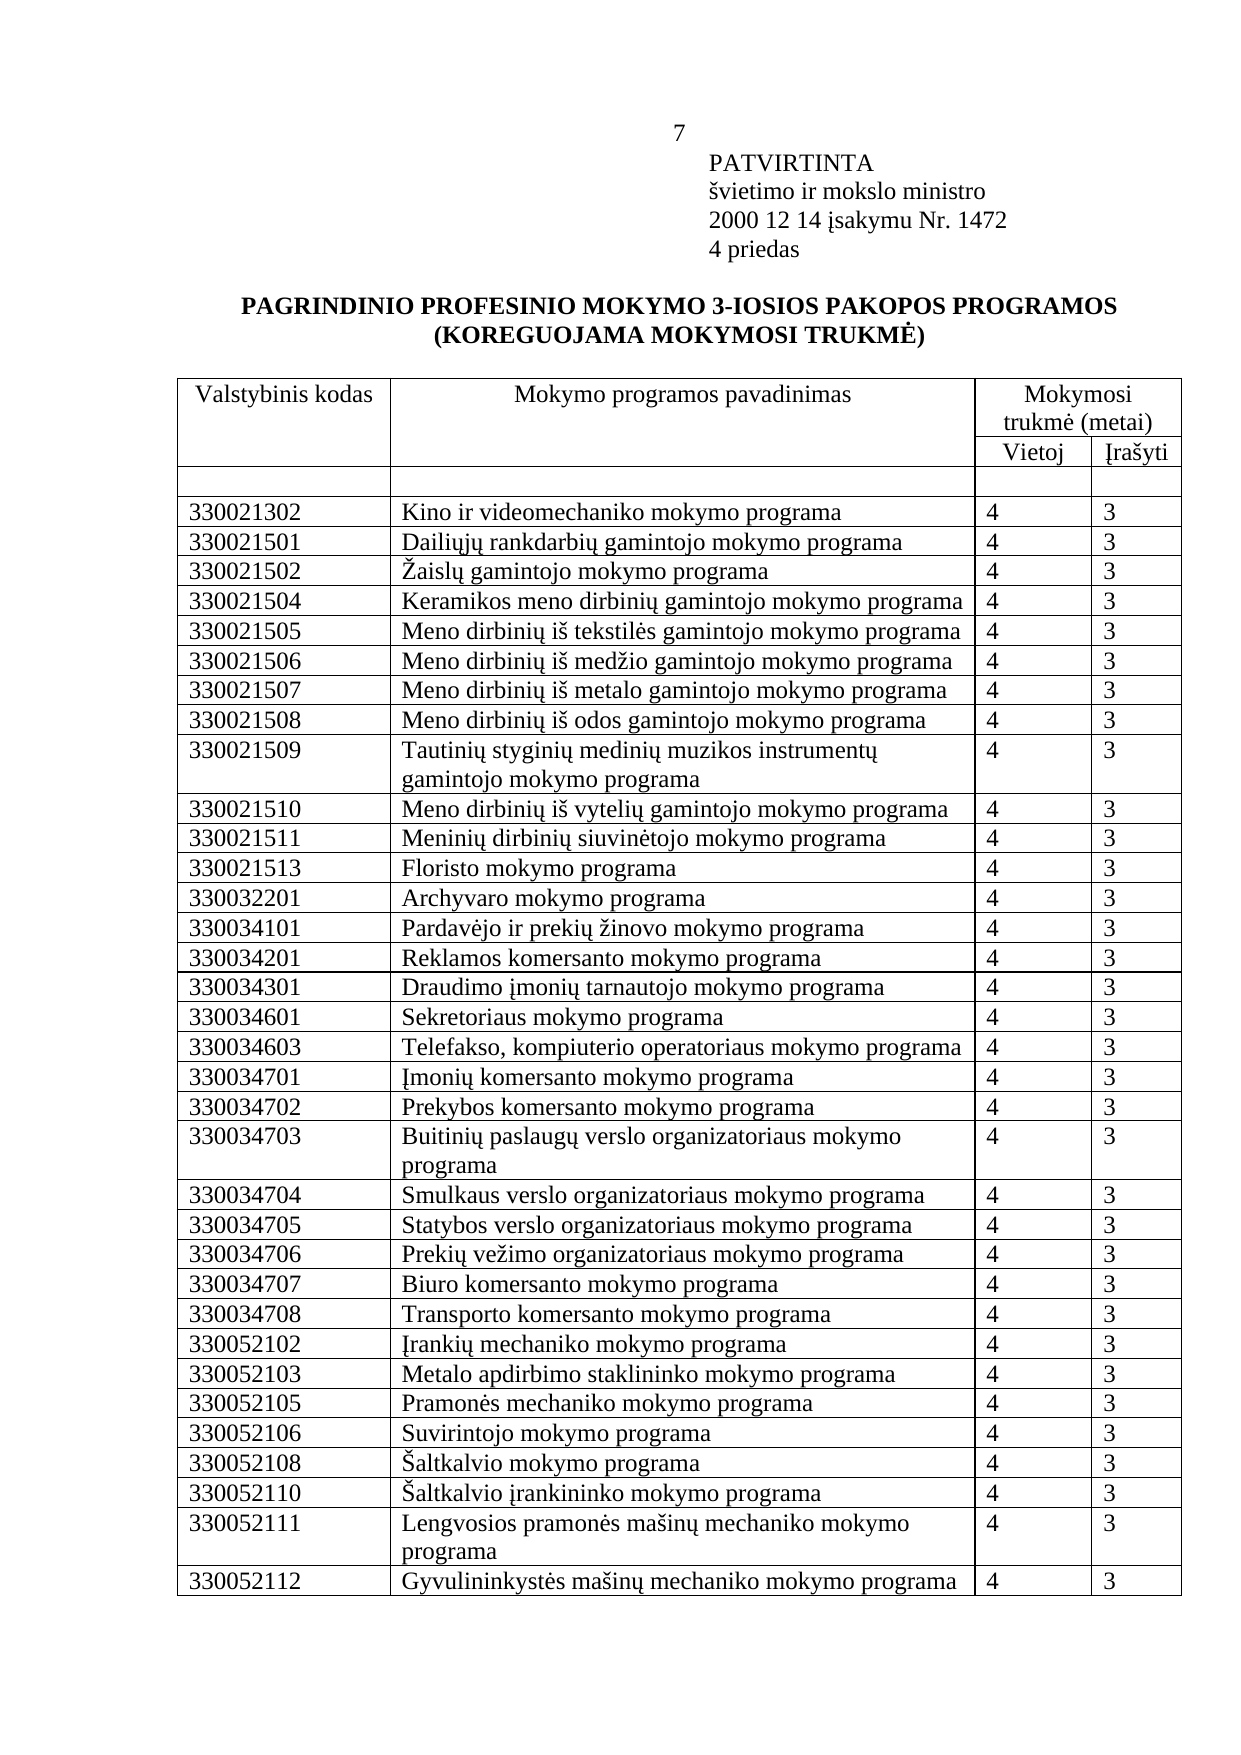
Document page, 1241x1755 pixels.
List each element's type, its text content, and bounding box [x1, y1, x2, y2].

table_cell 330052102 [178, 1329, 390, 1358]
table_cell 3 [1092, 1418, 1181, 1447]
table_cell 4 [976, 1062, 1091, 1091]
table_cell 4 [976, 616, 1091, 645]
table_cell 330034704 [178, 1180, 390, 1209]
table_cell 330032201 [178, 883, 390, 912]
table_cell 4 [976, 1359, 1091, 1387]
table_cell 3 [1092, 1566, 1181, 1595]
table_cell 3 [1092, 1032, 1181, 1061]
table_cell 330021508 [178, 705, 390, 734]
table_cell Transporto komersanto mokymo programa [391, 1299, 974, 1328]
table_cell 3 [1092, 883, 1181, 912]
table_cell Meno dirbinių iš tekstilės gamintojo mokymo programa [391, 616, 974, 645]
table_cell 3 [1092, 1269, 1181, 1298]
table_cell 330034701 [178, 1062, 390, 1091]
table_cell 330034703 [178, 1121, 390, 1179]
table_cell Metalo apdirbimo staklininko mokymo programa [391, 1359, 974, 1387]
table_cell 3 [1092, 853, 1181, 882]
table_cell 4 [976, 1210, 1091, 1238]
table_cell 3 [1092, 676, 1181, 704]
table_cell Pardavėjo ir prekių žinovo mokymo programa [391, 913, 974, 942]
text 4 priedas [177, 234, 1181, 263]
table_cell 3 [1092, 1508, 1181, 1565]
table_cell 4 [976, 1299, 1091, 1328]
table_cell 330021506 [178, 646, 390, 674]
table_cell Meno dirbinių iš metalo gamintojo mokymo programa [391, 676, 974, 704]
table_cell Pramonės mechaniko mokymo programa [391, 1389, 974, 1417]
table_cell 330021505 [178, 616, 390, 645]
table_cell Statybos verslo organizatoriaus mokymo programa [391, 1210, 974, 1238]
table_cell Lengvosios pramonės mašinų mechaniko mokymo programa [391, 1508, 974, 1565]
table_cell 330021509 [178, 735, 390, 793]
table_cell Meno dirbinių iš medžio gamintojo mokymo programa [391, 646, 974, 674]
table_cell 330021513 [178, 853, 390, 882]
table_cell 4 [976, 824, 1091, 852]
table_cell 3 [1092, 497, 1181, 526]
table_cell 4 [976, 1566, 1091, 1595]
table_cell 4 [976, 1092, 1091, 1120]
table_cell 4 [976, 853, 1091, 882]
table_cell Šaltkalvio mokymo programa [391, 1448, 974, 1477]
table_cell 4 [976, 973, 1091, 1001]
table_cell Keramikos meno dirbinių gamintojo mokymo programa [391, 586, 974, 615]
table_cell 330052103 [178, 1359, 390, 1387]
table_cell 330034101 [178, 913, 390, 942]
table_cell 3 [1092, 586, 1181, 615]
table_cell Reklamos komersanto mokymo programa [391, 943, 974, 971]
table_cell Smulkaus verslo organizatoriaus mokymo programa [391, 1180, 974, 1209]
table_cell 330034705 [178, 1210, 390, 1238]
table_cell 4 [976, 883, 1091, 912]
table_cell 3 [1092, 1092, 1181, 1120]
table_cell Tautinių styginių medinių muzikos instrumentų gamintojo mokymo programa [391, 735, 974, 793]
table_cell 3 [1092, 1478, 1181, 1507]
table_cell 330021501 [178, 527, 390, 555]
table_cell Kino ir videomechaniko mokymo programa [391, 497, 974, 526]
table_cell 4 [976, 1478, 1091, 1507]
table_cell 4 [976, 794, 1091, 822]
table_cell 3 [1092, 556, 1181, 585]
table_cell 330021507 [178, 676, 390, 704]
table_cell 330034707 [178, 1269, 390, 1298]
table_cell 4 [976, 1448, 1091, 1477]
table_cell 4 [976, 1508, 1091, 1565]
table_cell 3 [1092, 1299, 1181, 1328]
table_cell Dailiųjų rankdarbių gamintojo mokymo programa [391, 527, 974, 555]
table_cell 330034603 [178, 1032, 390, 1061]
table_cell Žaislų gamintojo mokymo programa [391, 556, 974, 585]
table_cell 3 [1092, 913, 1181, 942]
table_cell 330021504 [178, 586, 390, 615]
table_cell 4 [976, 497, 1091, 526]
table_cell 330034706 [178, 1240, 390, 1268]
table_cell 3 [1092, 646, 1181, 674]
table_cell 4 [976, 1032, 1091, 1061]
table_cell 3 [1092, 1062, 1181, 1091]
table_cell Suvirintojo mokymo programa [391, 1418, 974, 1447]
table_cell Vietoj [976, 437, 1091, 466]
table_cell 330034601 [178, 1002, 390, 1031]
table_cell 3 [1092, 735, 1181, 793]
table_cell 4 [976, 586, 1091, 615]
table_cell 3 [1092, 705, 1181, 734]
table_cell 3 [1092, 1002, 1181, 1031]
table_cell 330034301 [178, 973, 390, 1001]
table_cell 3 [1092, 527, 1181, 555]
table_cell Meno dirbinių iš vytelių gamintojo mokymo programa [391, 794, 974, 822]
table_cell 3 [1092, 616, 1181, 645]
table_cell 330052105 [178, 1389, 390, 1417]
table_cell 4 [976, 1002, 1091, 1031]
table_header Mokymosi trukmė (metai) [976, 379, 1181, 436]
table_cell Sekretoriaus mokymo programa [391, 1002, 974, 1031]
table_cell 4 [976, 1240, 1091, 1268]
table_cell 4 [976, 705, 1091, 734]
table_cell 3 [1092, 1448, 1181, 1477]
table_cell Meno dirbinių iš odos gamintojo mokymo programa [391, 705, 974, 734]
table_header Valstybinis kodas [178, 379, 390, 466]
table_cell 4 [976, 943, 1091, 971]
table_cell Floristo mokymo programa [391, 853, 974, 882]
table_cell 4 [976, 913, 1091, 942]
table_cell 4 [976, 556, 1091, 585]
table_cell 330052108 [178, 1448, 390, 1477]
table_cell Archyvaro mokymo programa [391, 883, 974, 912]
table_cell Prekių vežimo organizatoriaus mokymo programa [391, 1240, 974, 1268]
table_cell 330034708 [178, 1299, 390, 1328]
table_cell Prekybos komersanto mokymo programa [391, 1092, 974, 1120]
table_cell [1092, 467, 1181, 496]
table_cell Gyvulininkystės mašinų mechaniko mokymo programa [391, 1566, 974, 1595]
table_cell Šaltkalvio įrankininko mokymo programa [391, 1478, 974, 1507]
table_cell 330052111 [178, 1508, 390, 1565]
table_cell 4 [976, 1180, 1091, 1209]
table_cell 3 [1092, 794, 1181, 822]
text PAGRINDINIO PROFESINIO MOKYMO 3-IOSIOS PAKOPOS PROGRAMOS (KOREGUOJAMA MOKYMOSI TRUKMĖ) [177, 291, 1181, 349]
table_cell 4 [976, 527, 1091, 555]
table_cell Meninių dirbinių siuvinėtojo mokymo programa [391, 824, 974, 852]
table_cell Įrankių mechaniko mokymo programa [391, 1329, 974, 1358]
table_cell 3 [1092, 1240, 1181, 1268]
table_cell 330021302 [178, 497, 390, 526]
table_cell 3 [1092, 1180, 1181, 1209]
table_cell Įmonių komersanto mokymo programa [391, 1062, 974, 1091]
table_cell 4 [976, 1389, 1091, 1417]
table_cell 4 [976, 646, 1091, 674]
table_cell 330034201 [178, 943, 390, 971]
text 2000 12 14 įsakymu Nr. 1472 [177, 205, 1181, 234]
table_cell [976, 467, 1091, 496]
table_cell 4 [976, 1418, 1091, 1447]
table_cell 3 [1092, 1210, 1181, 1238]
table_cell 330052106 [178, 1418, 390, 1447]
table_cell 3 [1092, 973, 1181, 1001]
table_cell Telefakso, kompiuterio operatoriaus mokymo programa [391, 1032, 974, 1061]
table_cell 330034702 [178, 1092, 390, 1120]
table_cell 4 [976, 1329, 1091, 1358]
table_cell 330052112 [178, 1566, 390, 1595]
table_cell Įrašyti [1092, 437, 1181, 466]
table_cell 4 [976, 735, 1091, 793]
text švietimo ir mokslo ministro [177, 176, 1181, 205]
table_cell Draudimo įmonių tarnautojo mokymo programa [391, 973, 974, 1001]
table_cell [178, 467, 390, 496]
table_cell 330021510 [178, 794, 390, 822]
table_cell 4 [976, 1269, 1091, 1298]
text PATVIRTINTA [709, 148, 1181, 176]
table_cell 4 [976, 676, 1091, 704]
table_cell 4 [976, 1121, 1091, 1179]
table_cell 3 [1092, 1121, 1181, 1179]
table_cell 3 [1092, 943, 1181, 971]
table_cell 3 [1092, 1329, 1181, 1358]
table_cell 330021502 [178, 556, 390, 585]
table_cell 3 [1092, 824, 1181, 852]
table_cell [391, 467, 974, 496]
table_cell 3 [1092, 1359, 1181, 1387]
table_cell Buitinių paslaugų verslo organizatoriaus mokymo programa [391, 1121, 974, 1179]
table_header Mokymo programos pavadinimas [391, 379, 974, 466]
table_cell Biuro komersanto mokymo programa [391, 1269, 974, 1298]
table_cell 3 [1092, 1389, 1181, 1417]
table_cell 330052110 [178, 1478, 390, 1507]
table_cell 330021511 [178, 824, 390, 852]
